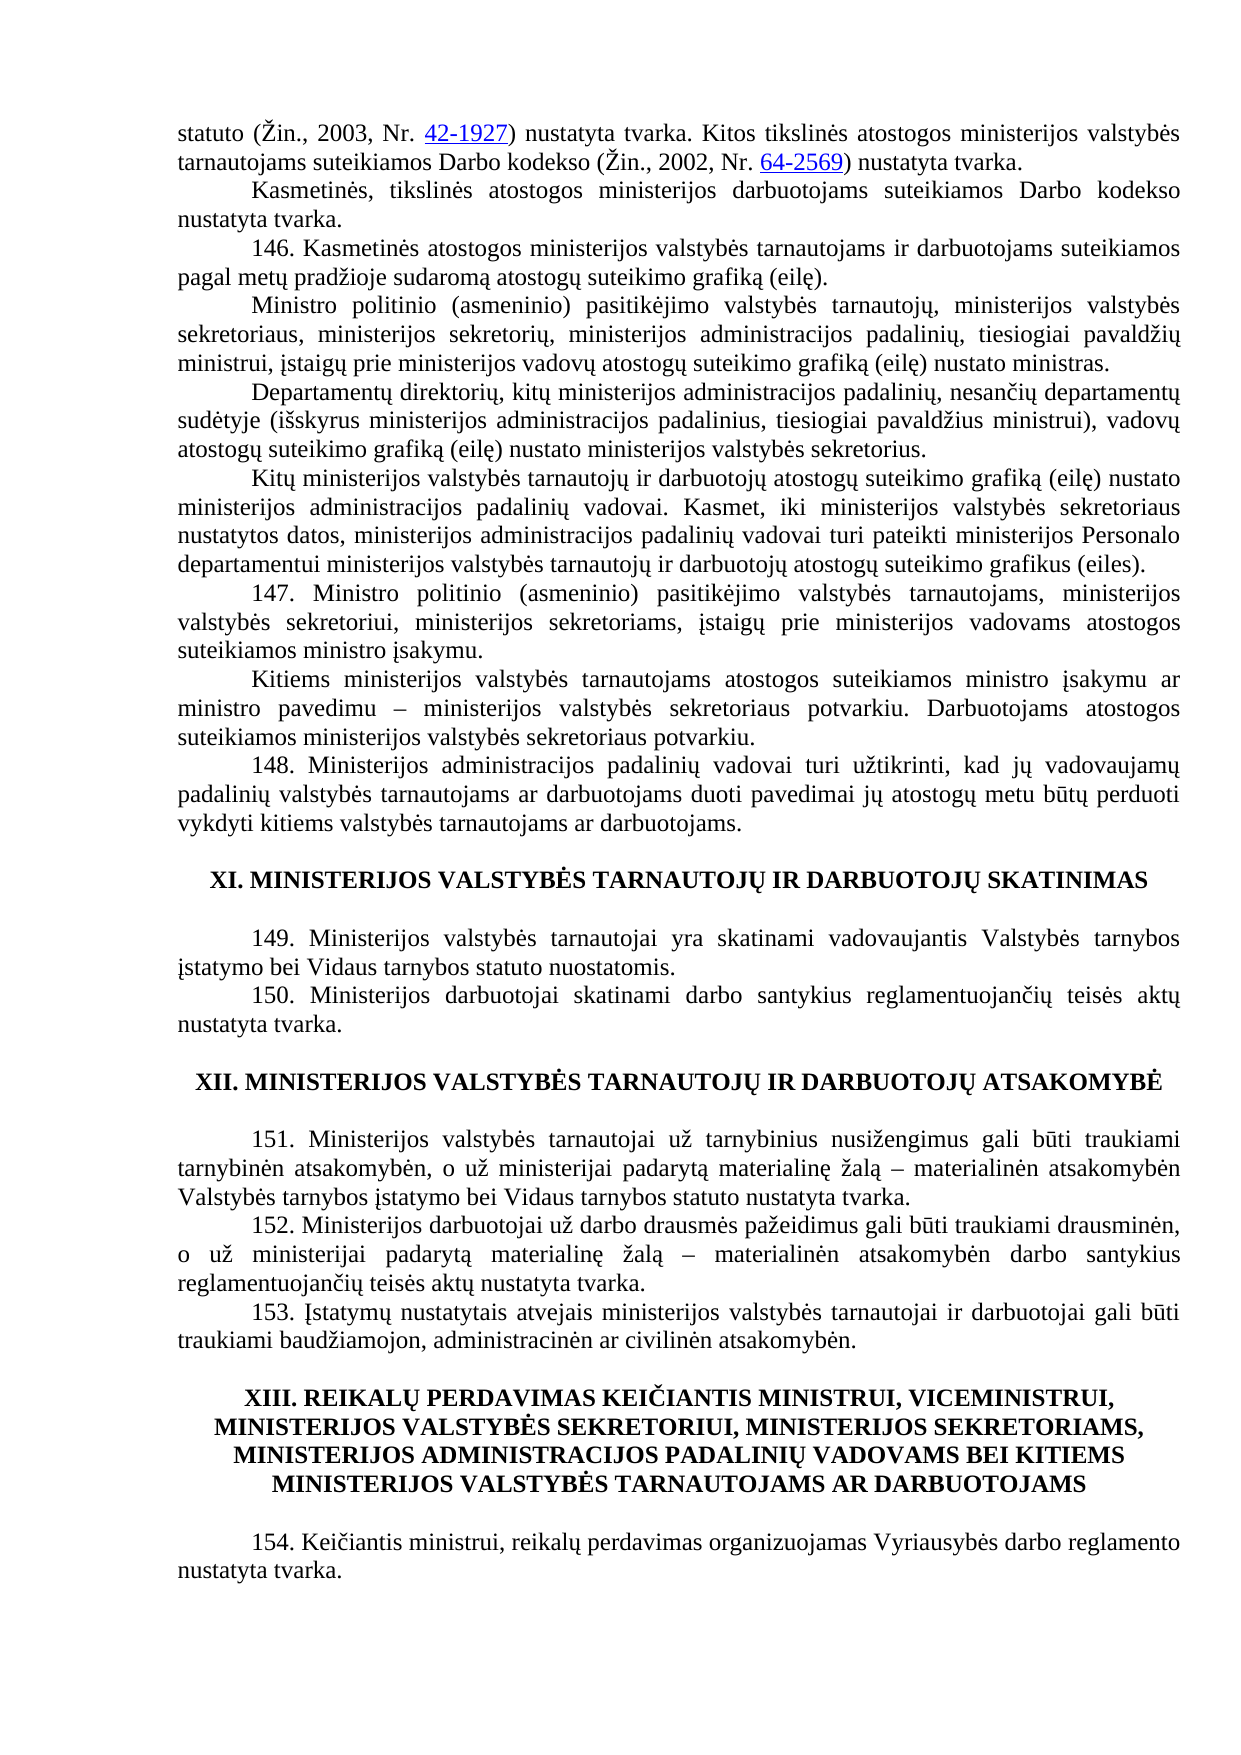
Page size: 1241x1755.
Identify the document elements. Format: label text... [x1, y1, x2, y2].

text 153. Įstatymų nustatytais atvejais ministerijos valstybės tarnautojai ir darbuotojai gali būti traukiami baudžiamojon, administracinėn ar civilinėn atsakomybėn. [177, 1297, 1181, 1354]
text 146. Kasmetinės atostogos ministerijos valstybės tarnautojams ir darbuotojams suteikiamos pagal metų pradžioje sudaromą atostogų suteikimo grafiką (eilę). [177, 233, 1181, 291]
text 148. Ministerijos administracijos padalinių vadovai turi užtikrinti, kad jų vadovaujamų padalinių valstybės tarnautojams ar darbuotojams duoti pavedimai jų atostogų metu būtų perduoti vykdyti kitiems valstybės tarnautojams ar darbuotojams. [177, 751, 1181, 837]
text XI. MINISTERIJOS VALSTYBĖS TARNAUTOJŲ IR DARBUOTOJŲ SKATINIMAS [177, 866, 1181, 894]
text Departamentų direktorių, kitų ministerijos administracijos padalinių, nesančių departamentų sudėtyje (išskyrus ministerijos administracijos padalinius, tiesiogiai pavaldžius ministrui), vadovų atostogų suteikimo grafiką (eilę) nustato ministerijos valstybės sekretorius. [177, 377, 1181, 463]
text 154. Keičiantis ministrui, reikalų perdavimas organizuojamas Vyriausybės darbo reglamento nustatyta tvarka. [177, 1527, 1181, 1584]
text XIII. REIKALŲ PERDAVIMAS KEIČIANTIS MINISTRUI, VICEMINISTRUI, MINISTERIJOS VALSTYBĖS SEKRETORIUI, MINISTERIJOS SEKRETORIAMS, MINISTERIJOS ADMINISTRACIJOS PADALINIŲ VADOVAMS BEI KITIEMS MINISTERIJOS VALSTYBĖS TARNAUTOJAMS AR DARBUOTOJAMS [177, 1383, 1181, 1498]
text Kasmetinės, tikslinės atostogos ministerijos darbuotojams suteikiamos Darbo kodekso nustatyta tvarka. [177, 176, 1181, 233]
text 150. Ministerijos darbuotojai skatinami darbo santykius reglamentuojančių teisės aktų nustatyta tvarka. [177, 981, 1181, 1038]
text 151. Ministerijos valstybės tarnautojai už tarnybinius nusižengimus gali būti traukiami tarnybinėn atsakomybėn, o už ministerijai padarytą materialinę žalą – materialinėn atsakomybėn Valstybės tarnybos įstatymo bei Vidaus tarnybos statuto nustatyta tvarka. [177, 1124, 1181, 1211]
text Kitų ministerijos valstybės tarnautojų ir darbuotojų atostogų suteikimo grafiką (eilę) nustato ministerijos administracijos padalinių vadovai. Kasmet, iki ministerijos valstybės sekretoriaus nustatytos datos, ministerijos administracijos padalinių vadovai turi pateikti ministerijos Personalo departamentui ministerijos valstybės tarnautojų ir darbuotojų atostogų suteikimo grafikus (eiles). [177, 463, 1181, 578]
text XII. MINISTERIJOS VALSTYBĖS TARNAUTOJŲ IR DARBUOTOJŲ ATSAKOMYBĖ [177, 1067, 1181, 1096]
text Ministro politinio (asmeninio) pasitikėjimo valstybės tarnautojų, ministerijos valstybės sekretoriaus, ministerijos sekretorių, ministerijos administracijos padalinių, tiesiogiai pavaldžių ministrui, įstaigų prie ministerijos vadovų atostogų suteikimo grafiką (eilę) nustato ministras. [177, 291, 1181, 377]
text 147. Ministro politinio (asmeninio) pasitikėjimo valstybės tarnautojams, ministerijos valstybės sekretoriui, ministerijos sekretoriams, įstaigų prie ministerijos vadovams atostogos suteikiamos ministro įsakymu. [177, 578, 1181, 664]
text 152. Ministerijos darbuotojai už darbo drausmės pažeidimus gali būti traukiami drausminėn, o už ministerijai padarytą materialinę žalą – materialinėn atsakomybėn darbo santykius reglamentuojančių teisės aktų nustatyta tvarka. [177, 1211, 1181, 1297]
text Kitiems ministerijos valstybės tarnautojams atostogos suteikiamos ministro įsakymu ar ministro pavedimu – ministerijos valstybės sekretoriaus potvarkiu. Darbuotojams atostogos suteikiamos ministerijos valstybės sekretoriaus potvarkiu. [177, 664, 1181, 751]
text 149. Ministerijos valstybės tarnautojai yra skatinami vadovaujantis Valstybės tarnybos įstatymo bei Vidaus tarnybos statuto nuostatomis. [177, 923, 1181, 981]
text statuto (Žin., 2003, Nr. 42-1927) nustatyta tvarka. Kitos tikslinės atostogos ministerijos valstybės tarnautojams suteikiamos Darbo kodekso (Žin., 2002, Nr. 64-2569) nustatyta tvarka. [177, 118, 1181, 176]
